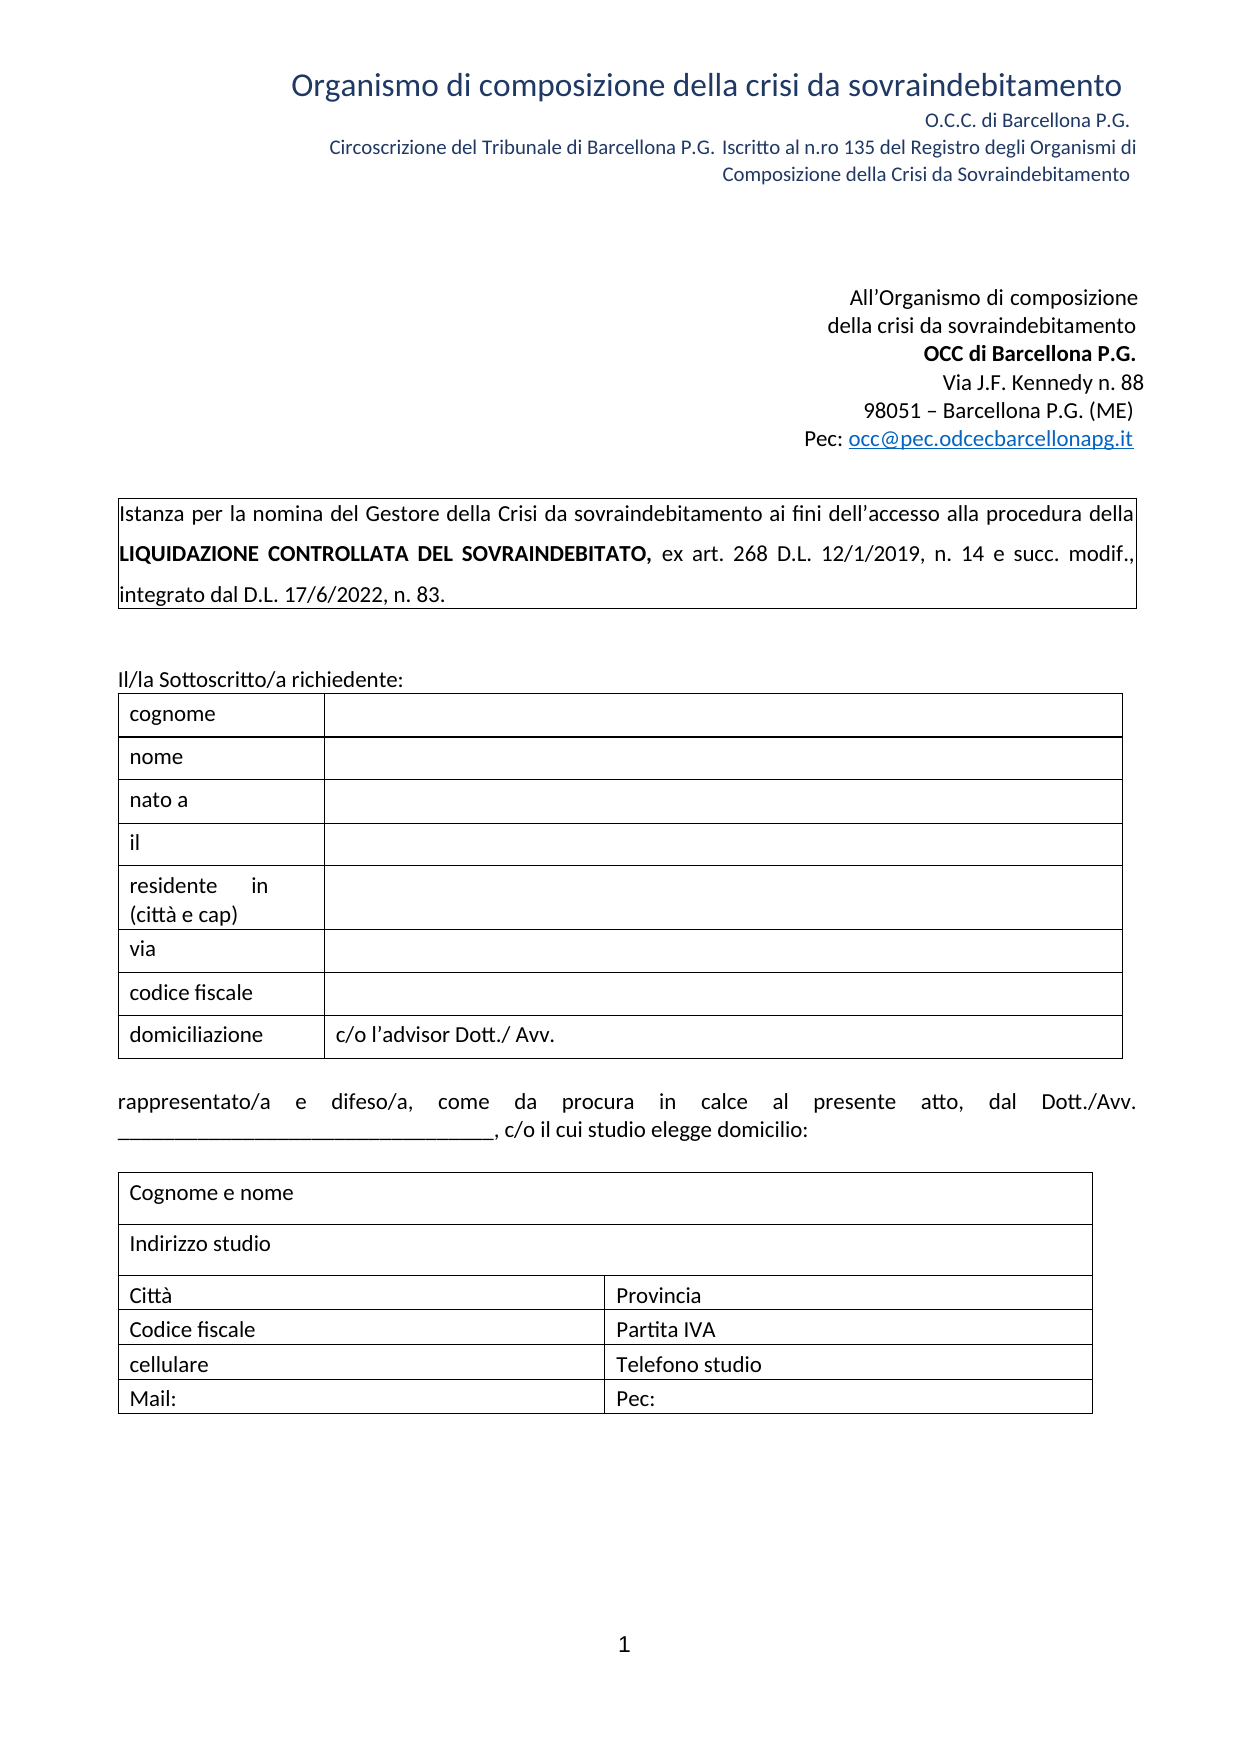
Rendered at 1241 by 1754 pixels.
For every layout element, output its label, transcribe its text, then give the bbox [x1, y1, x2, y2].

table_cell [325, 866, 1122, 928]
table_cell Partita IVA [605, 1310, 1092, 1344]
text rappresentato/a e difeso/a, come da procura in calce al presente atto, dal Dott./Avv. _________________________________, c/o il cui studio elegge domicilio: [118, 1087, 1138, 1143]
table_cell il [119, 824, 324, 865]
table_cell [325, 824, 1122, 865]
text Pec: occ@pec.odcecbarcellonapg.it [804, 424, 1143, 452]
text Via J.F. Kennedy n. 88 [111, 368, 1144, 396]
table_cell Città [119, 1276, 604, 1309]
text Il/la Sottoscritto/a richiedente: [118, 665, 1138, 693]
table_cell Provincia [605, 1276, 1092, 1309]
table_cell Mail: [119, 1380, 604, 1413]
table_cell [325, 973, 1122, 1014]
table_cell [605, 1225, 1092, 1275]
table_cell codice fiscale [119, 973, 324, 1014]
table_cell residente in (città e cap) [119, 866, 324, 928]
table_cell nome [119, 738, 324, 779]
table_cell cellulare [119, 1345, 604, 1378]
table_cell domiciliazione [119, 1016, 324, 1058]
text All’Organismo di composizione della crisi da sovraindebitamento [827, 283, 1138, 339]
text OCC di Barcellona P.G. [110, 339, 1137, 367]
text 98051 – Barcellona P.G. (ME) [111, 396, 1144, 424]
table_cell c/o l’advisor Dott./ Avv. [325, 1016, 1122, 1058]
table_cell Pec: [605, 1380, 1092, 1413]
table_cell [325, 780, 1122, 822]
table_header Cognome e nome [119, 1173, 605, 1223]
table_cell Telefono studio [605, 1345, 1092, 1378]
table_header [605, 1173, 1092, 1223]
table_header [325, 694, 1122, 736]
table_cell via [119, 930, 324, 972]
text Istanza per la nomina del Gestore della Crisi da sovraindebitamento ai fini dell’accesso alla procedura della LIQUIDAZIONE CONTROLLATA DEL SOVRAINDEBITATO, ex art. 268 D.L. 12/1/2019, n. 14 e succ. modif., integrato dal D.L. 17/6/2022, n. 83. [119, 499, 1136, 608]
table_header cognome [119, 694, 324, 736]
table_cell Indirizzo studio [119, 1225, 605, 1275]
table_cell [325, 930, 1122, 972]
table_cell nato a [119, 780, 324, 822]
table_cell Codice fiscale [119, 1310, 604, 1344]
table_cell [325, 738, 1122, 779]
